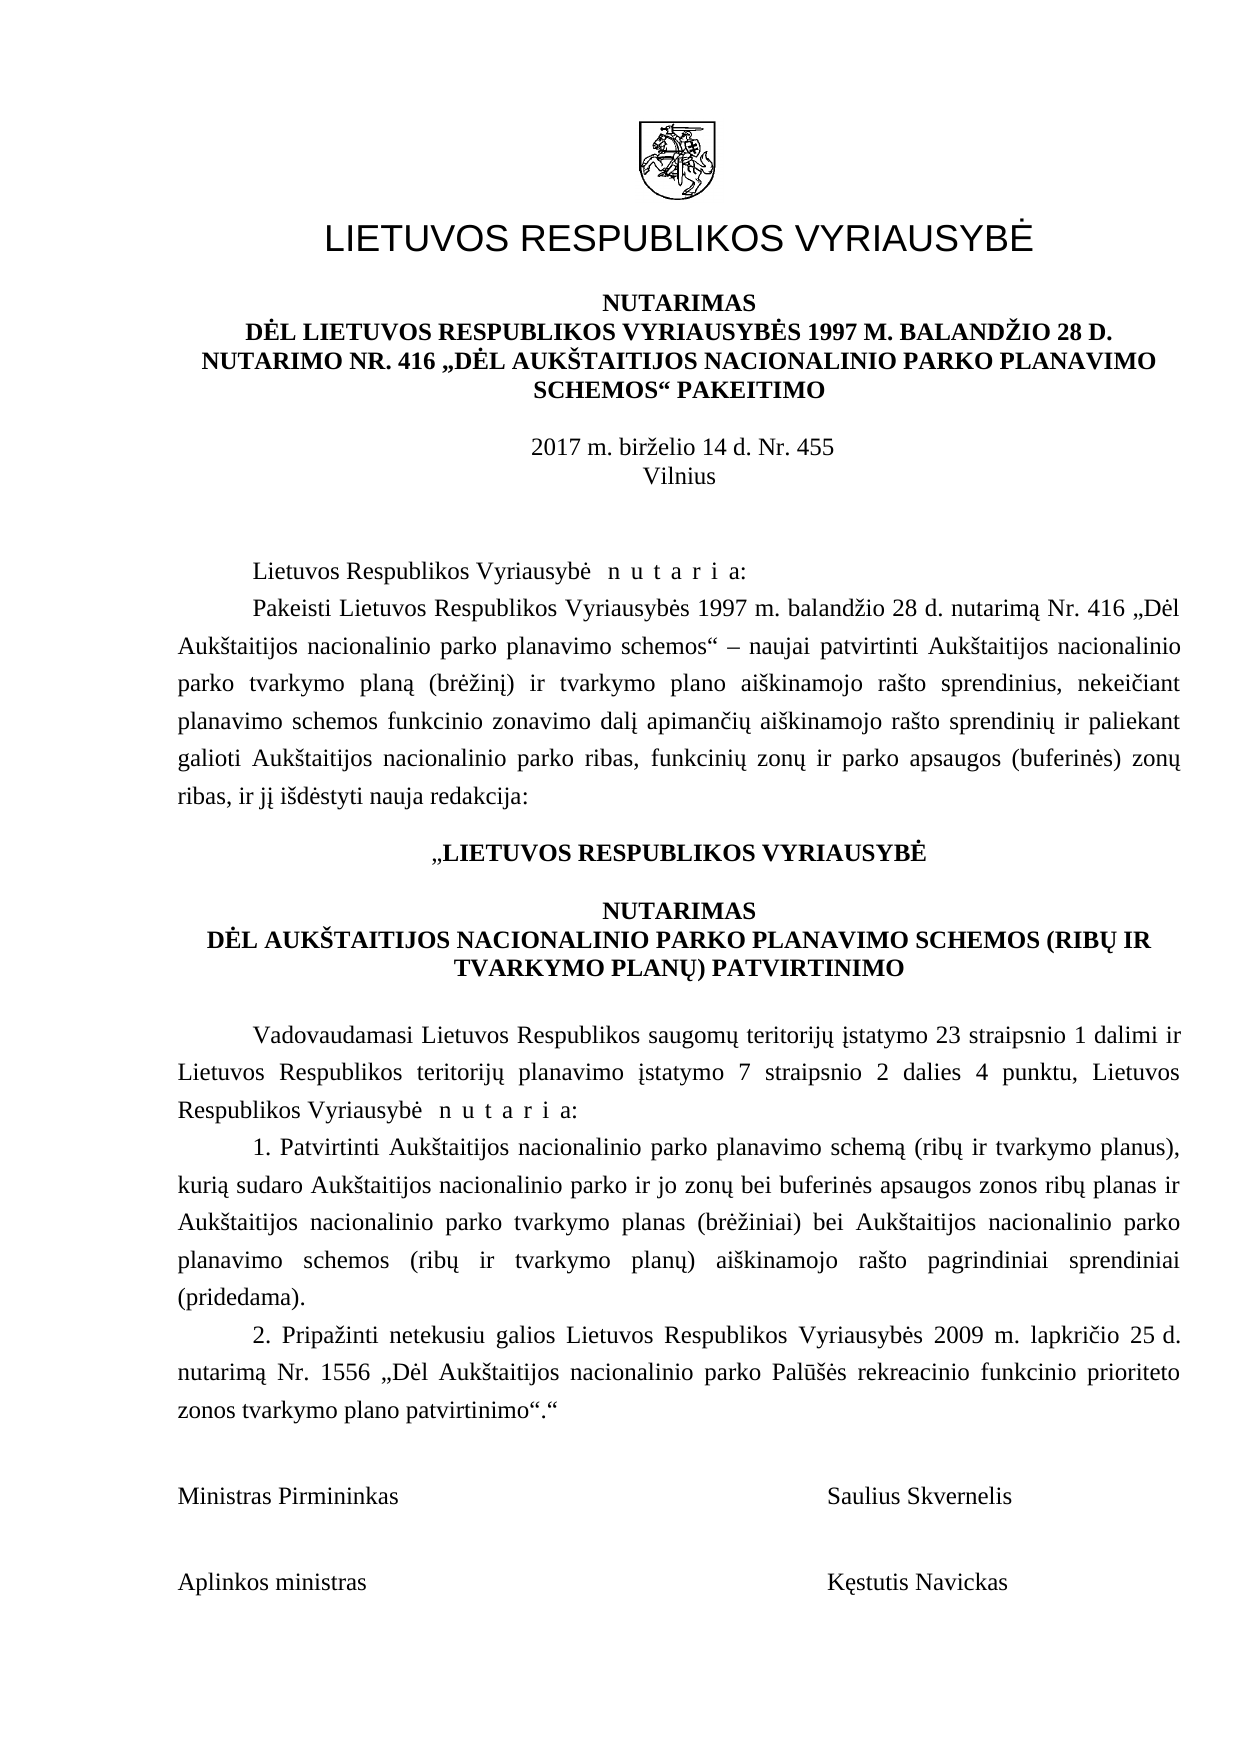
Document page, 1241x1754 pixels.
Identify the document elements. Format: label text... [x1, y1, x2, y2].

text 1. Patvirtinti Aukštaitijos nacionalinio parko planavimo schemą (ribų ir tvarkymo planus), kurią sudaro Aukštaitijos nacionalinio parko ir jo zonų bei buferinės apsaugos zonos ribų planas ir Aukštaitijos nacionalinio parko tvarkymo planas (brėžiniai) bei Aukštaitijos nacionalinio parko planavimo schemos (ribų ir tvarkymo planų) aiškinamojo rašto pagrindiniai sprendiniai (pridedama). [177, 1123, 1181, 1311]
text DĖL AUKŠTAITIJOS NACIONALINIO PARKO PLANAVIMO SCHEMOS (RIBŲ IR TVARKYMO PLANŲ) PATVIRTINIMO [177, 925, 1181, 982]
text 2. Pripažinti netekusiu galios Lietuvos Respublikos Vyriausybės 2009 m. lapkričio 25 d. nutarimą Nr. 1556 „Dėl Aukštaitijos nacionalinio parko Palūšės rekreacinio funkcinio prioriteto zonos tvarkymo plano patvirtinimo“.“ [177, 1311, 1181, 1423]
text nutarimas [177, 288, 1181, 317]
text DĖL LIETUVOS RESPUBLIKOS VYRIAUSYBĖS 1997 M. BALANDŽIO 28 D. NUTARIMO NR. 416 „DĖL AUKŠTAITIJOS NACIONALINIO PARKO PLANAVIMO SCHEMOS“ PAKEITIMO [177, 317, 1181, 403]
text „LIETUVOS RESPUBLIKOS VYRIAUSYBĖ [177, 838, 1181, 867]
text Lietuvos Respublikos Vyriausybė nutaria: [177, 547, 1181, 585]
text Ministras Pirmininkas Saulius Skvernelis [177, 1481, 1181, 1510]
text Vilnius [177, 461, 1181, 490]
text Lietuvos Respublikos Vyriausybė [177, 217, 1181, 260]
text 2017 m. birželio 14 d. Nr. 455 [177, 432, 1181, 461]
text Aplinkos ministras Kęstutis Navickas [177, 1567, 1181, 1596]
text Pakeisti Lietuvos Respublikos Vyriausybės 1997 m. balandžio 28 d. nutarimą Nr. 416 „Dėl Aukštaitijos nacionalinio parko planavimo schemos“ – naujai patvirtinti Aukštaitijos nacionalinio parko tvarkymo planą (brėžinį) ir tvarkymo plano aiškinamojo rašto sprendinius, nekeičiant planavimo schemos funkcinio zonavimo dalį apimančių aiškinamojo rašto sprendinių ir paliekant galioti Aukštaitijos nacionalinio parko ribas, funkcinių zonų ir parko apsaugos (buferinės) zonų ribas, ir jį išdėstyti nauja redakcija: [177, 585, 1181, 810]
text NUTARIMAS [177, 896, 1181, 925]
text Vadovaudamasi Lietuvos Respublikos saugomų teritorijų įstatymo 23 straipsnio 1 dalimi ir Lietuvos Respublikos teritorijų planavimo įstatymo 7 straipsnio 2 dalies 4 punktu, Lietuvos Respublikos Vyriausybė nutaria: [177, 1011, 1181, 1123]
